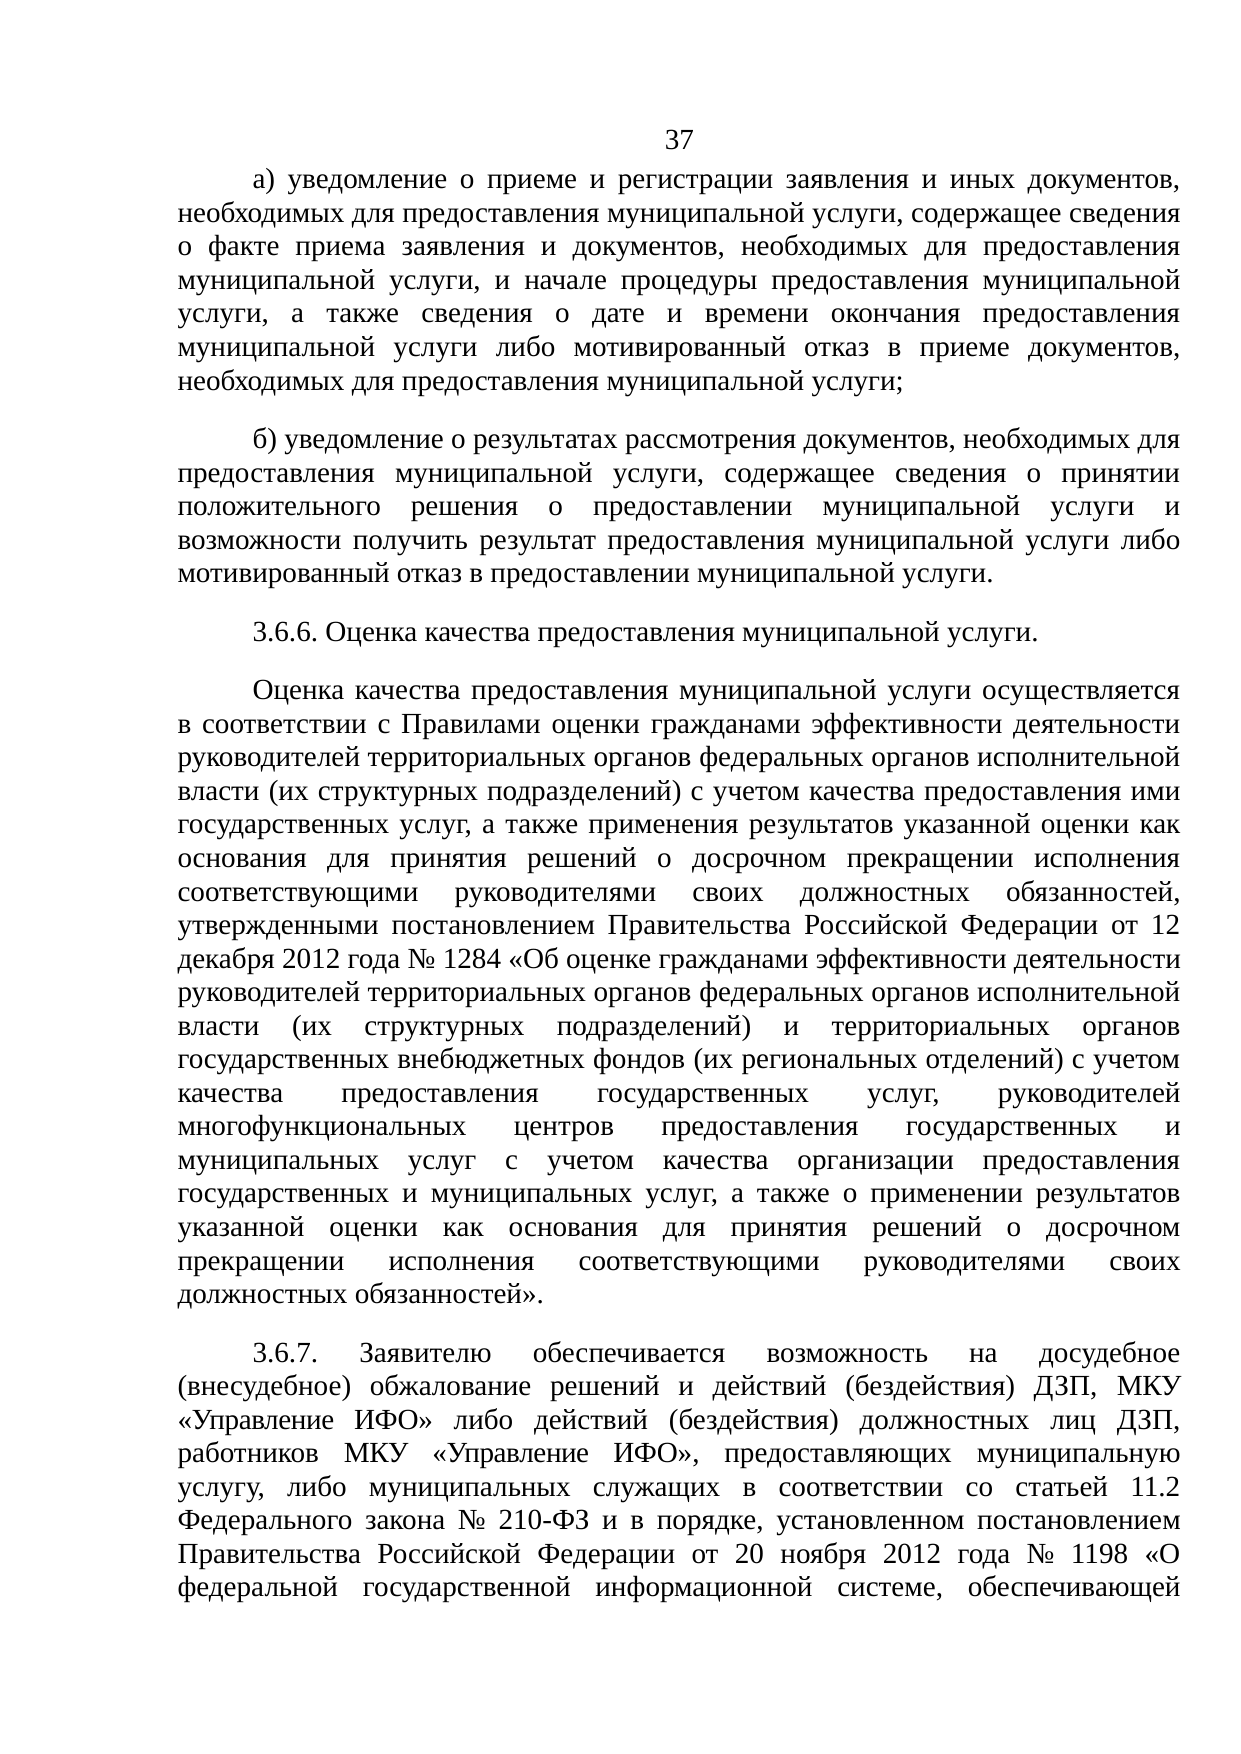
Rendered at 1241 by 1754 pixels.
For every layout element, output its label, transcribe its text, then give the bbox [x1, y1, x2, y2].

text 3.6.6. Оценка качества предоставления муниципальной услуги. [177, 614, 1181, 647]
text 3.6.7. Заявителю обеспечивается возможность на досудебное (внесудебное) обжалование решений и действий (бездействия) ДЗП, МКУ «Управление ИФО» либо действий (бездействия) должностных лиц ДЗП, работников МКУ «Управление ИФО», предоставляющих муниципальную услугу, либо муниципальных служащих в соответствии со статьей 11.2 Федерального закона № 210-ФЗ и в порядке, установленном постановлением Правительства Российской Федерации от 20 ноября 2012 года № 1198 «О федеральной государственной информационной системе, обеспечивающей [177, 1335, 1181, 1603]
text Оценка качества предоставления муниципальной услуги осуществляется в соответствии с Правилами оценки гражданами эффективности деятельности руководителей территориальных органов федеральных органов исполнительной власти (их структурных подразделений) с учетом качества предоставления ими государственных услуг, а также применения результатов указанной оценки как основания для принятия решений о досрочном прекращении исполнения соответствующими руководителями своих должностных обязанностей, утвержденными постановлением Правительства Российской Федерации от 12 декабря 2012 года № 1284 «Об оценке гражданами эффективности деятельности руководителей территориальных органов федеральных органов исполнительной власти (их структурных подразделений) и территориальных органов государственных внебюджетных фондов (их региональных отделений) с учетом качества предоставления государственных услуг, руководителей многофункциональных центров предоставления государственных и муниципальных услуг с учетом качества организации предоставления государственных и муниципальных услуг, а также о применении результатов указанной оценки как основания для принятия решений о досрочном прекращении исполнения соответствующими руководителями своих должностных обязанностей». [177, 672, 1181, 1310]
text б) уведомление о результатах рассмотрения документов, необходимых для предоставления муниципальной услуги, содержащее сведения о принятии положительного решения о предоставлении муниципальной услуги и возможности получить результат предоставления муниципальной услуги либо мотивированный отказ в предоставлении муниципальной услуги. [177, 421, 1181, 589]
text а) уведомление о приеме и регистрации заявления и иных документов, необходимых для предоставления муниципальной услуги, содержащее сведения о факте приема заявления и документов, необходимых для предоставления муниципальной услуги, и начале процедуры предоставления муниципальной услуги, а также сведения о дате и времени окончания предоставления муниципальной услуги либо мотивированный отказ в приеме документов, необходимых для предоставления муниципальной услуги; [177, 161, 1181, 396]
